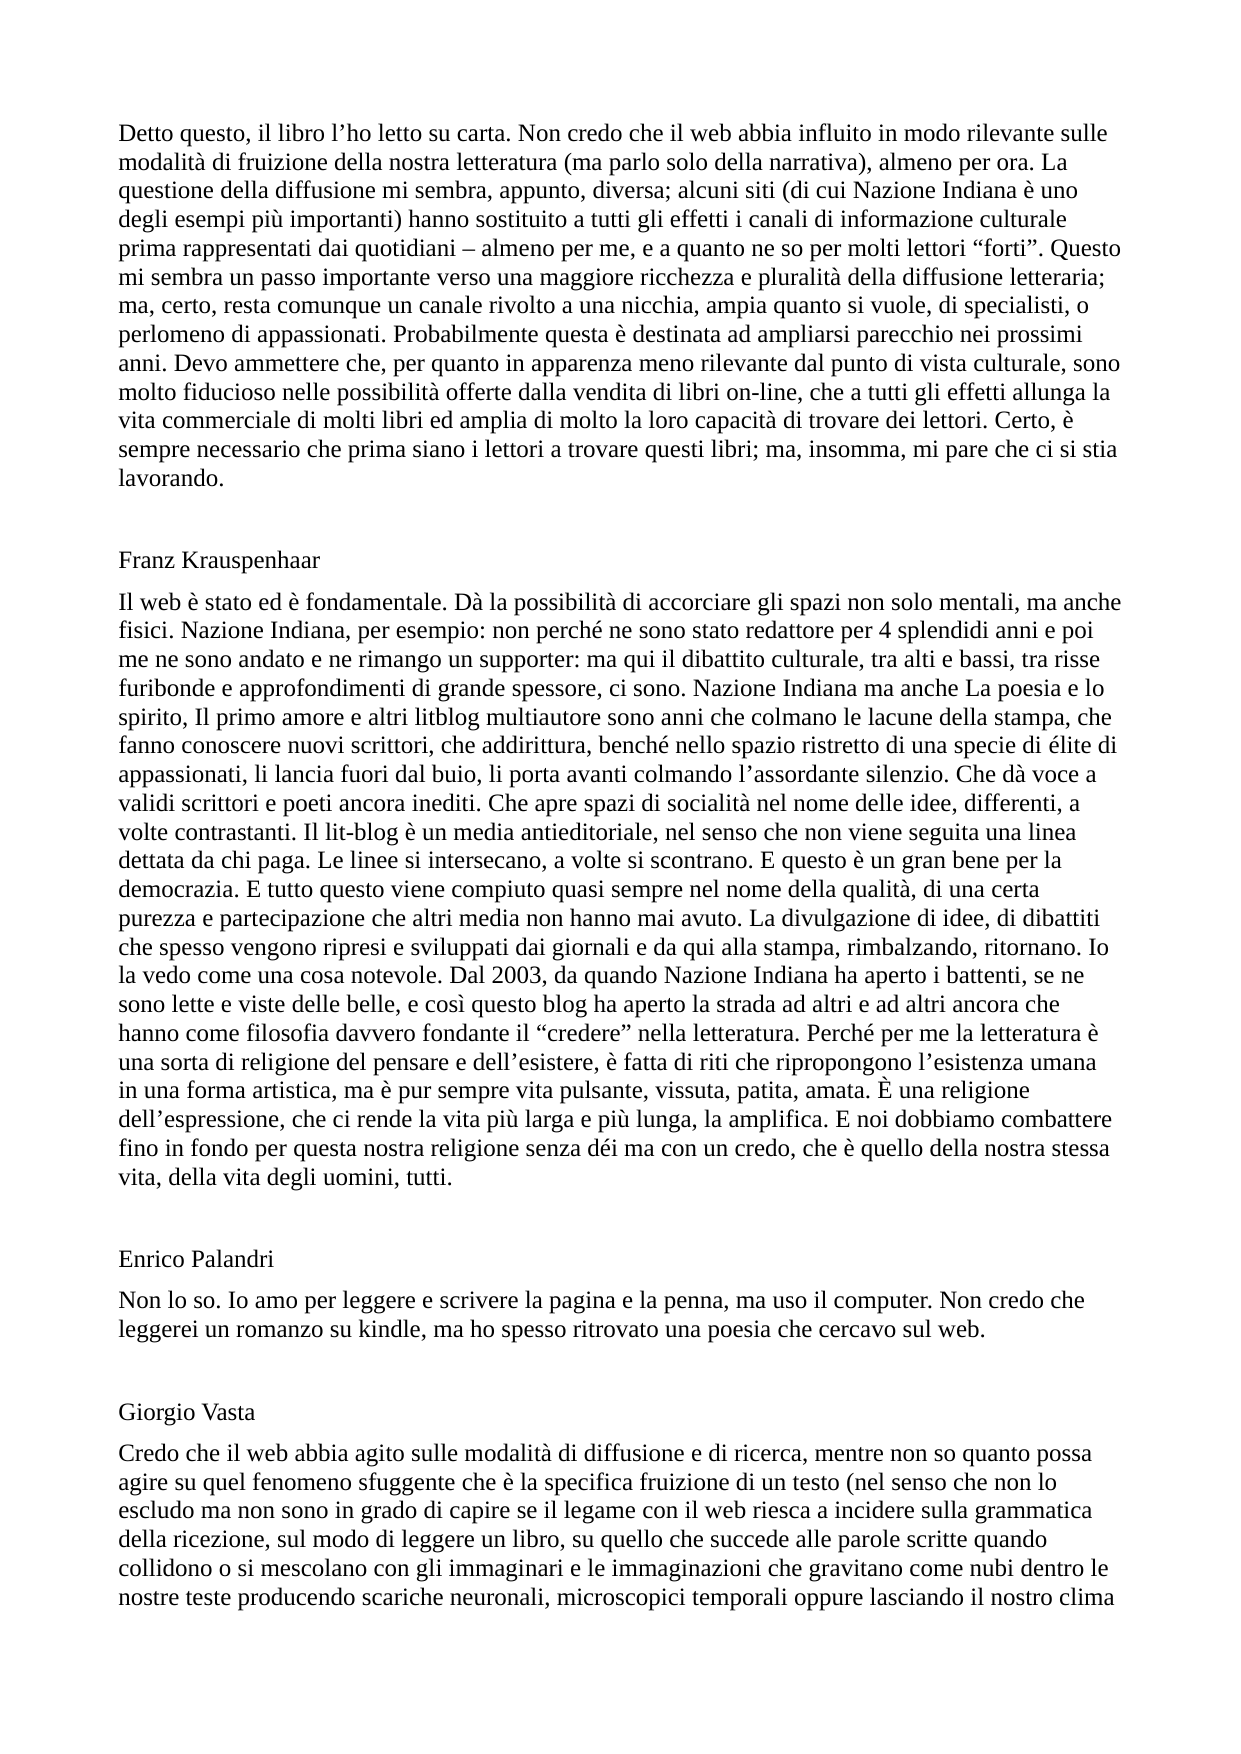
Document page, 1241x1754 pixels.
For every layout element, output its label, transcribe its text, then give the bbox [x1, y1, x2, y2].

text Non lo so. Io amo per leggere e scrivere la pagina e la penna, ma uso il computer. Non credo che leggerei un romanzo su kindle, ma ho spesso ritrovato una poesia che cercavo sul web. [118, 1286, 1122, 1343]
text Giorgio Vasta [118, 1397, 1122, 1426]
text Franz Krauspenhaar [118, 546, 1122, 574]
text Il web è stato ed è fondamentale. Dà la possibilità di accorciare gli spazi non solo mentali, ma anche fisici. Nazione Indiana, per esempio: non perché ne sono stato redattore per 4 splendidi anni e poi me ne sono andato e ne rimango un supporter: ma qui il dibattito culturale, tra alti e bassi, tra risse furibonde e approfondimenti di grande spessore, ci sono. Nazione Indiana ma anche La poesia e lo spirito, Il primo amore e altri litblog multiautore sono anni che colmano le lacune della stampa, che fanno conoscere nuovi scrittori, che addirittura, benché nello spazio ristretto di una specie di élite di appassionati, li lancia fuori dal buio, li porta avanti colmando l’assordante silenzio. Che dà voce a validi scrittori e poeti ancora inediti. Che apre spazi di socialità nel nome delle idee, differenti, a volte contrastanti. Il lit-blog è un media antieditoriale, nel senso che non viene seguita una linea dettata da chi paga. Le linee si intersecano, a volte si scontrano. E questo è un gran bene per la democrazia. E tutto questo viene compiuto quasi sempre nel nome della qualità, di una certa purezza e partecipazione che altri media non hanno mai avuto. La divulgazione di idee, di dibattiti che spesso vengono ripresi e sviluppati dai giornali e da qui alla stampa, rimbalzando, ritornano. Io la vedo come una cosa notevole. Dal 2003, da quando Nazione Indiana ha aperto i battenti, se ne sono lette e viste delle belle, e così questo blog ha aperto la strada ad altri e ad altri ancora che hanno come filosofia davvero fondante il “credere” nella letteratura. Perché per me la letteratura è una sorta di religione del pensare e dell’esistere, è fatta di riti che ripropongono l’esistenza umana in una forma artistica, ma è pur sempre vita pulsante, vissuta, patita, amata. È una religione dell’espressione, che ci rende la vita più larga e più lunga, la amplifica. E noi dobbiamo combattere fino in fondo per questa nostra religione senza déi ma con un credo, che è quello della nostra stessa vita, della vita degli uomini, tutti. [118, 587, 1122, 1191]
text Credo che il web abbia agito sulle modalità di diffusione e di ricerca, mentre non so quanto possa agire su quel fenomeno sfuggente che è la specifica fruizione di un testo (nel senso che non lo escludo ma non sono in grado di capire se il legame con il web riesca a incidere sulla grammatica della ricezione, sul modo di leggere un libro, su quello che succede alle parole scritte quando collidono o si mescolano con gli immaginari e le immaginazioni che gravitano come nubi dentro le nostre teste producendo scariche neuronali, microscopici temporali oppure lasciando il nostro clima [118, 1438, 1122, 1611]
text Enrico Palandri [118, 1244, 1122, 1273]
text Detto questo, il libro l’ho letto su carta. Non credo che il web abbia influito in modo rilevante sulle modalità di fruizione della nostra letteratura (ma parlo solo della narrativa), almeno per ora. La questione della diffusione mi sembra, appunto, diversa; alcuni siti (di cui Nazione Indiana è uno degli esempi più importanti) hanno sostituito a tutti gli effetti i canali di informazione culturale prima rappresentati dai quotidiani – almeno per me, e a quanto ne so per molti lettori “forti”. Questo mi sembra un passo importante verso una maggiore ricchezza e pluralità della diffusione letteraria; ma, certo, resta comunque un canale rivolto a una nicchia, ampia quanto si vuole, di specialisti, o perlomeno di appassionati. Probabilmente questa è destinata ad ampliarsi parecchio nei prossimi anni. Devo ammettere che, per quanto in apparenza meno rilevante dal punto di vista culturale, sono molto fiducioso nelle possibilità offerte dalla vendita di libri on-line, che a tutti gli effetti allunga la vita commerciale di molti libri ed amplia di molto la loro capacità di trovare dei lettori. Certo, è sempre necessario che prima siano i lettori a trovare questi libri; ma, insomma, mi pare che ci si stia lavorando. [118, 118, 1122, 492]
